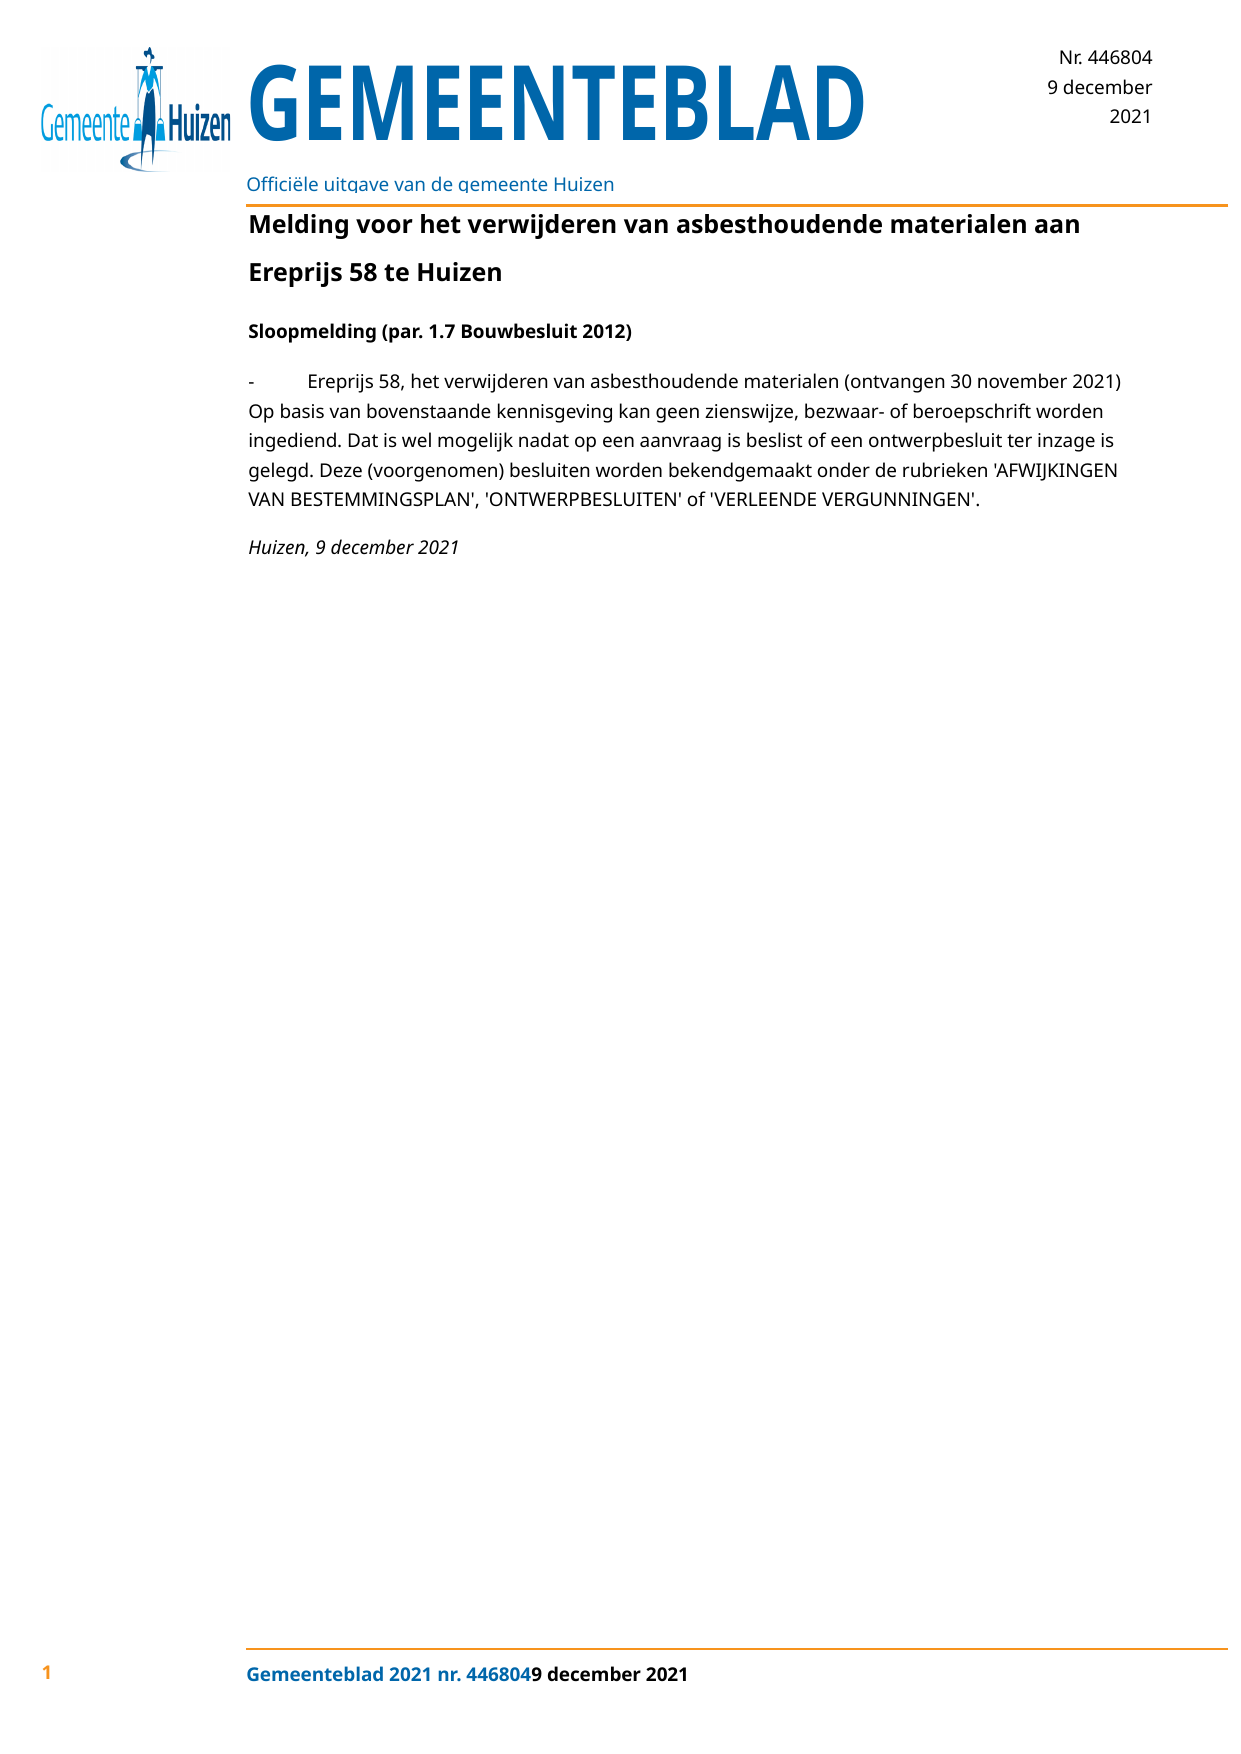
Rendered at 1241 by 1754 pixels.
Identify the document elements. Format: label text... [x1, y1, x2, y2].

picture [41, 47, 231, 172]
text Op basis van bovenstaande kennisgeving kan geen zienswijze, bezwaar- of beroepschrift worden ingediend. Dat is wel mogelijk nadat op een aanvraag is beslist of een ontwerpbesluit ter inzage is gelegd. Deze (voorgenomen) besluiten worden bekendgemaakt onder de rubrieken 'AFWIJKINGEN VAN BESTEMMINGSPLAN', 'ONTWERPBESLUITEN' of 'VERLEENDE VERGUNNINGEN'. [248, 398, 1152, 512]
list Ereprijs 58, het verwijderen van asbesthoudende materialen (ontvangen 30 november 2021) [248, 368, 1152, 394]
text Sloopmelding (par. 1.7 Bouwbesluit 2012) [248, 318, 1152, 344]
text Melding voor het verwijderen van asbesthoudende materialen aan Ereprijs 58 te Huizen [248, 207, 1152, 288]
text Huizen, 9 december 2021 [248, 534, 1152, 560]
